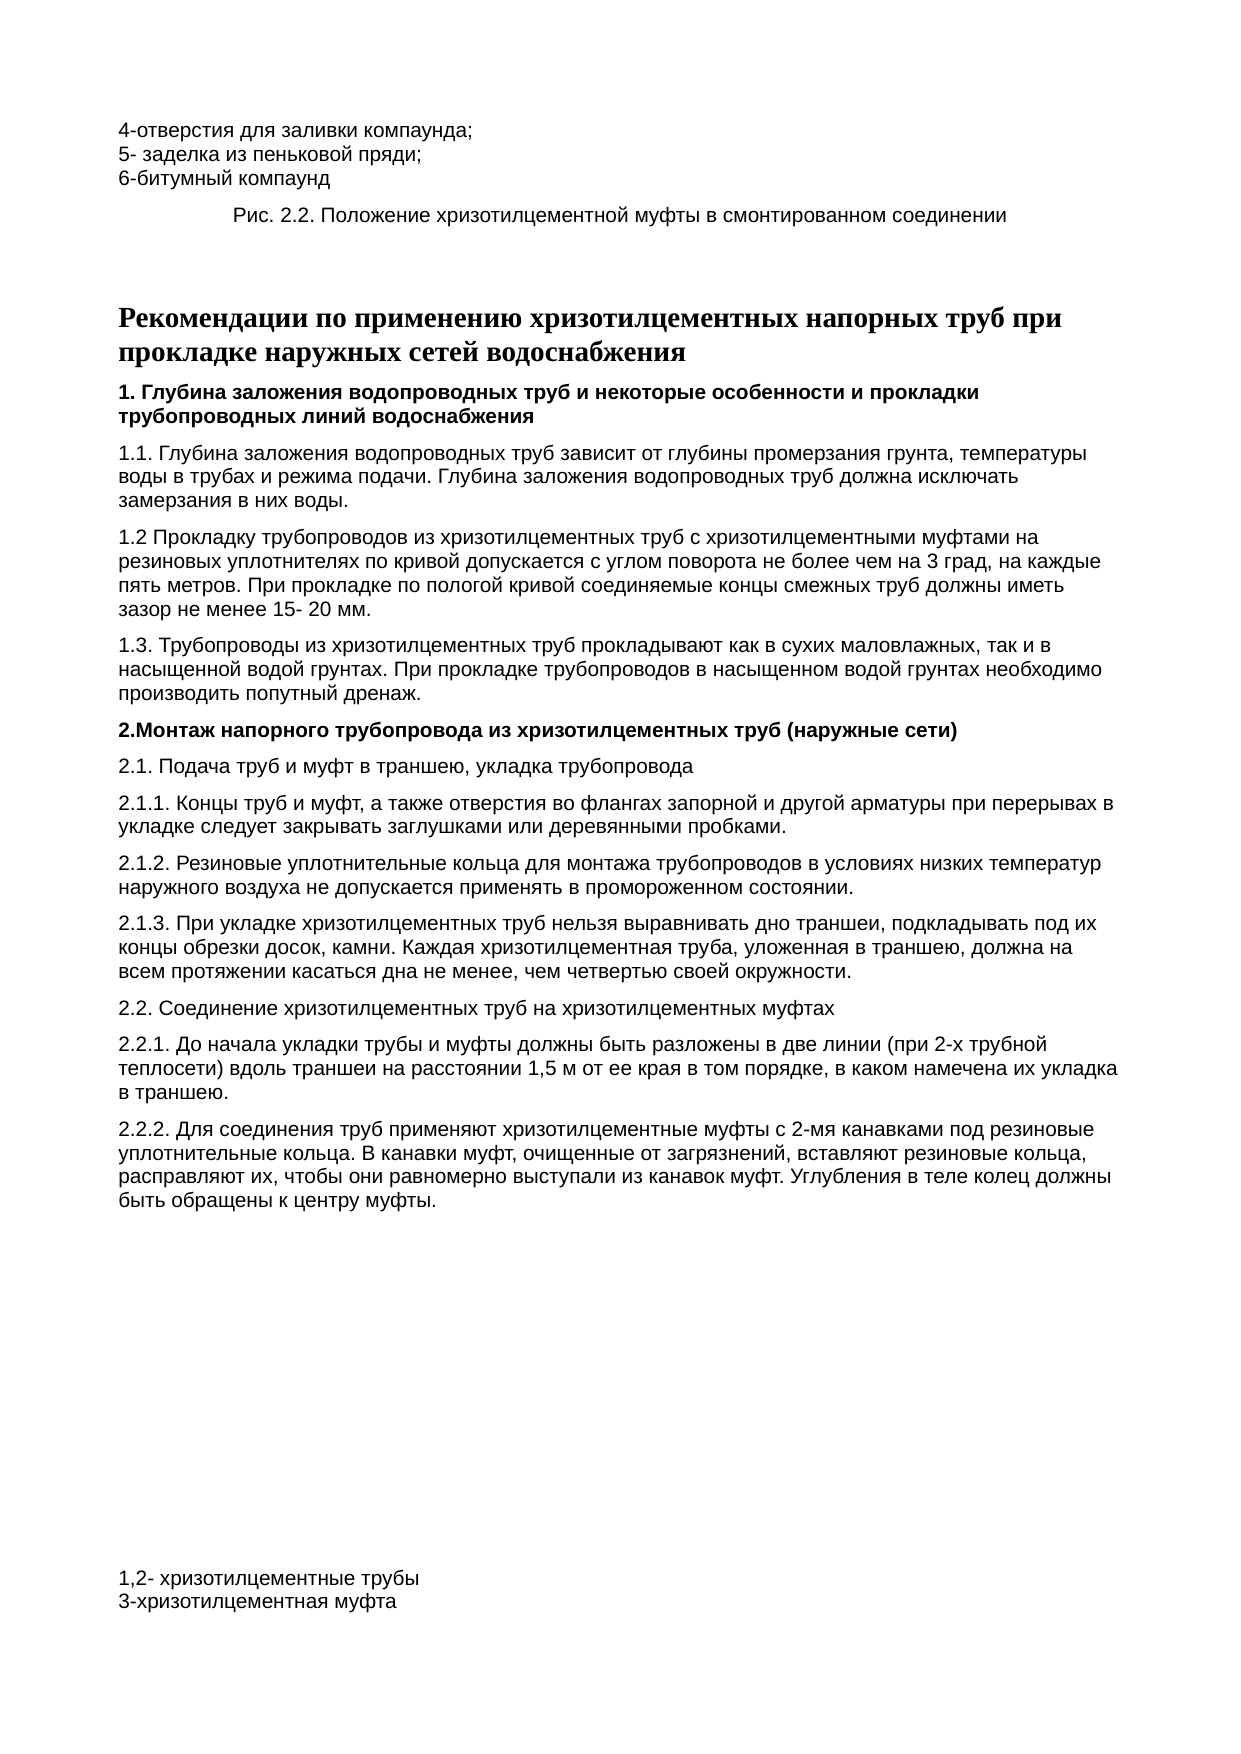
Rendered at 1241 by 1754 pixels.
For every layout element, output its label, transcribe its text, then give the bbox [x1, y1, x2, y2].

text 1.1. Глубина заложения водопроводных труб зависит от глубины промерзания грунта, температуры воды в трубах и режима подачи. Глубина заложения водопроводных труб должна исключать замерзания в них воды. [118, 440, 1122, 512]
text 1. Глубина заложения водопроводных труб и некоторые особенности и прокладки трубопроводных линий водоснабжения [118, 380, 1122, 428]
text 2.Монтаж напорного трубопровода из хризотилцементных труб (наружные сети) [118, 717, 1122, 741]
text 4-отверстия для заливки компаунда; 5- заделка из пеньковой пряди; 6-битумный компаунд [118, 118, 1122, 190]
text 2.2.2. Для соединения труб применяют хризотилцементные муфты с 2-мя канавками под резиновые уплотнительные кольца. В канавки муфт, очищенные от загрязнений, вставляют резиновые кольца, расправляют их, чтобы они равномерно выступали из канавок муфт. Углубления в теле колец должны быть обращены к центру муфты. [118, 1116, 1122, 1212]
subtitle Рекомендации по применению хризотилцементных напорных труб при прокладке наружных сетей водоснабжения [118, 300, 1122, 367]
text 2.1.2. Резиновые уплотнительные кольца для монтажа трубопроводов в условиях низких температур наружного воздуха не допускается применять в промороженном состоянии. [118, 851, 1122, 899]
text 2.2. Соединение хризотилцементных труб на хризотилцементных муфтах [118, 996, 1122, 1019]
text Рис. 2.2. Положение хризотилцементной муфты в смонтированном соединении [118, 202, 1122, 226]
text 2.2.1. До начала укладки трубы и муфты должны быть разложены в две линии (при 2-х трубной теплосети) вдоль траншеи на расстоянии 1,5 м от ее края в том порядке, в каком намечена их укладка в траншею. [118, 1032, 1122, 1104]
text 1,2- хризотилцементные трубы 3-хризотилцементная муфта [118, 1565, 1122, 1613]
text 1.3. Трубопроводы из хризотилцементных труб прокладывают как в сухих маловлажных, так и в насыщенной водой грунтах. При прокладке трубопроводов в насыщенном водой грунтах необходимо производить попутный дренаж. [118, 633, 1122, 705]
text 2.1. Подача труб и муфт в траншею, укладка трубопровода [118, 754, 1122, 778]
text 1.2 Прокладку трубопроводов из хризотилцементных труб с хризотилцементными муфтами на резиновых уплотнителях по кривой допускается с углом поворота не более чем на 3 град, на каждые пять метров. При прокладке по пологой кривой соединяемые концы смежных труб должны иметь зазор не менее 15- 20 мм. [118, 525, 1122, 621]
text 2.1.3. При укладке хризотилцементных труб нельзя выравнивать дно траншеи, подкладывать под их концы обрезки досок, камни. Каждая хризотилцементная труба, уложенная в траншею, должна на всем протяжении касаться дна не менее, чем четвертью своей окружности. [118, 911, 1122, 983]
text 2.1.1. Концы труб и муфт, а также отверстия во флангах запорной и другой арматуры при перерывах в укладке следует закрывать заглушками или деревянными пробками. [118, 790, 1122, 838]
